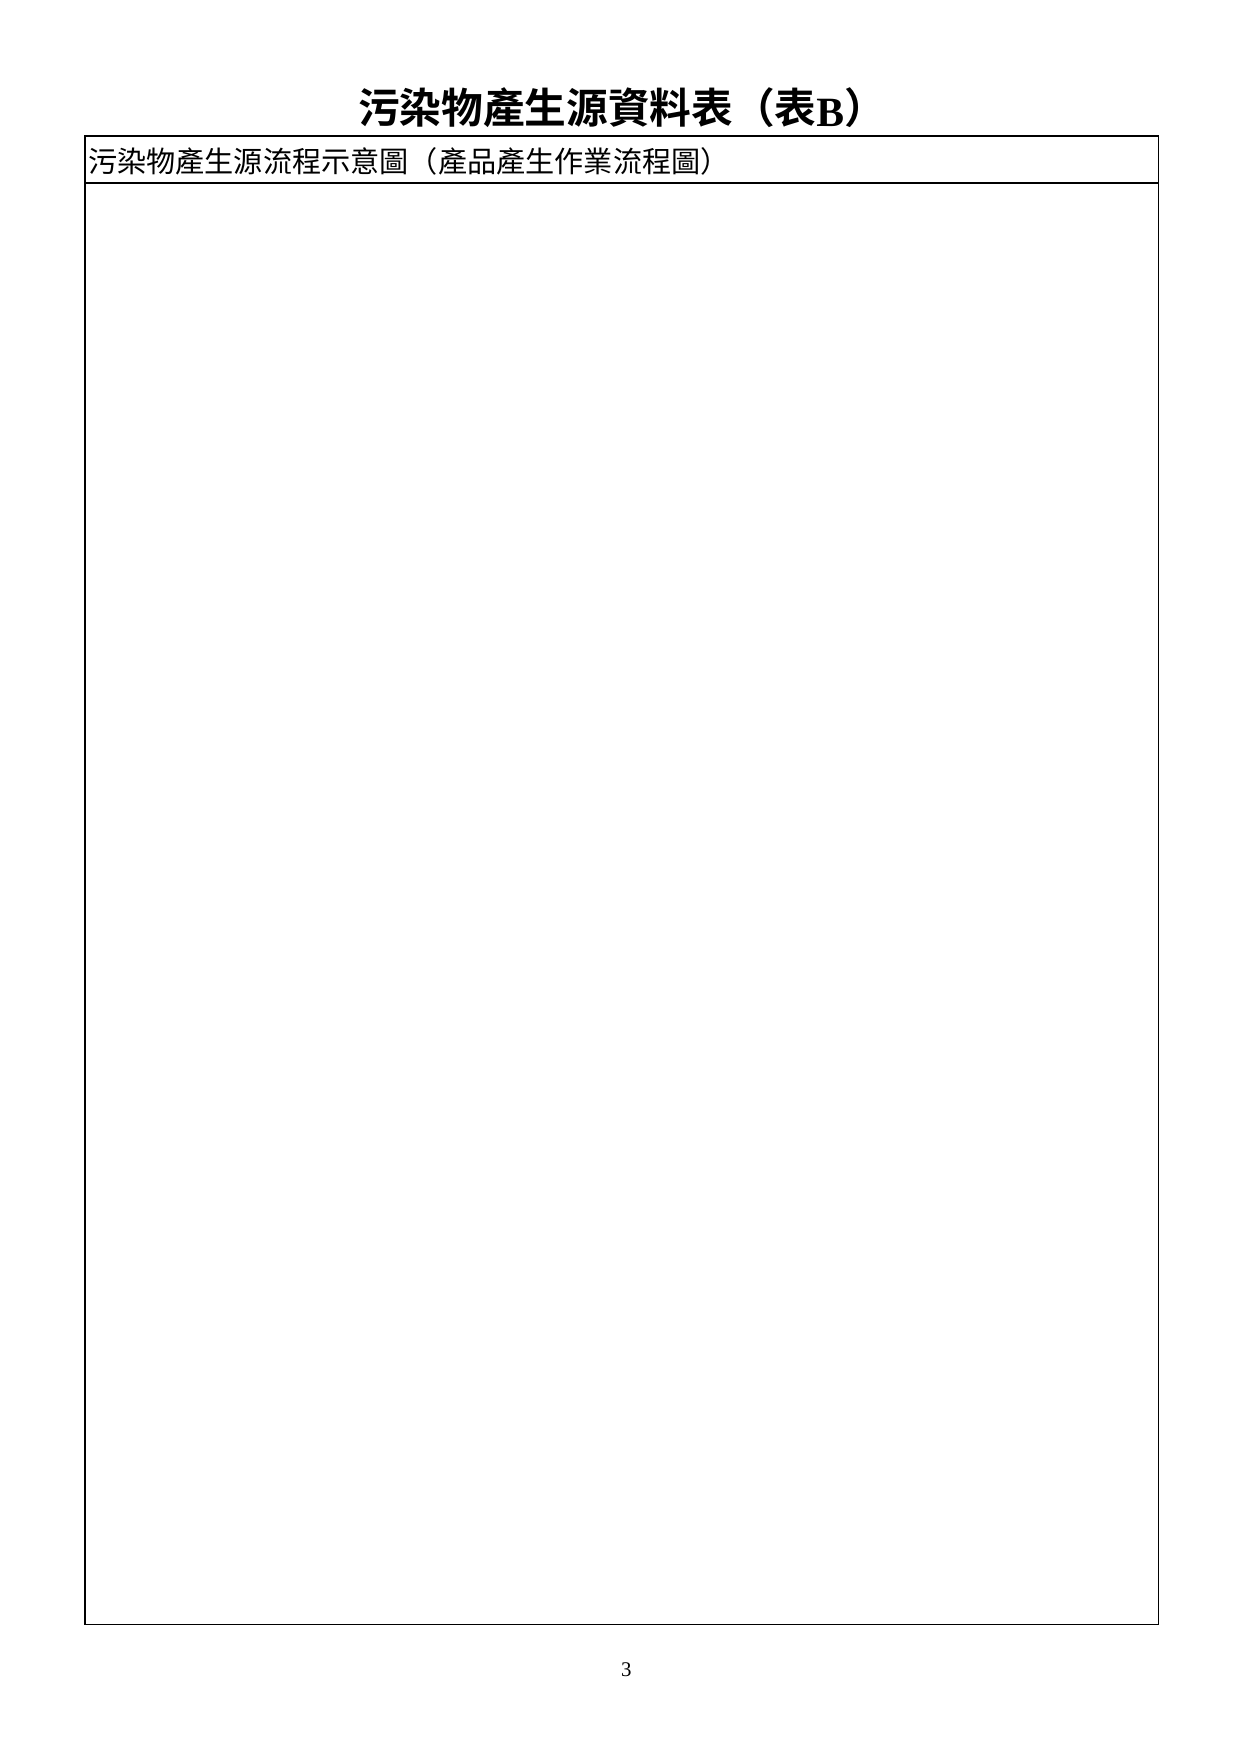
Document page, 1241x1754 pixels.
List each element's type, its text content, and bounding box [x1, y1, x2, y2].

table_header 污染物產生源資料表（表B） [85, 75, 1158, 135]
table_cell 污染物產生源流程示意圖（產品產生作業流程圖） [86, 137, 1158, 182]
table_cell [86, 184, 1158, 1623]
